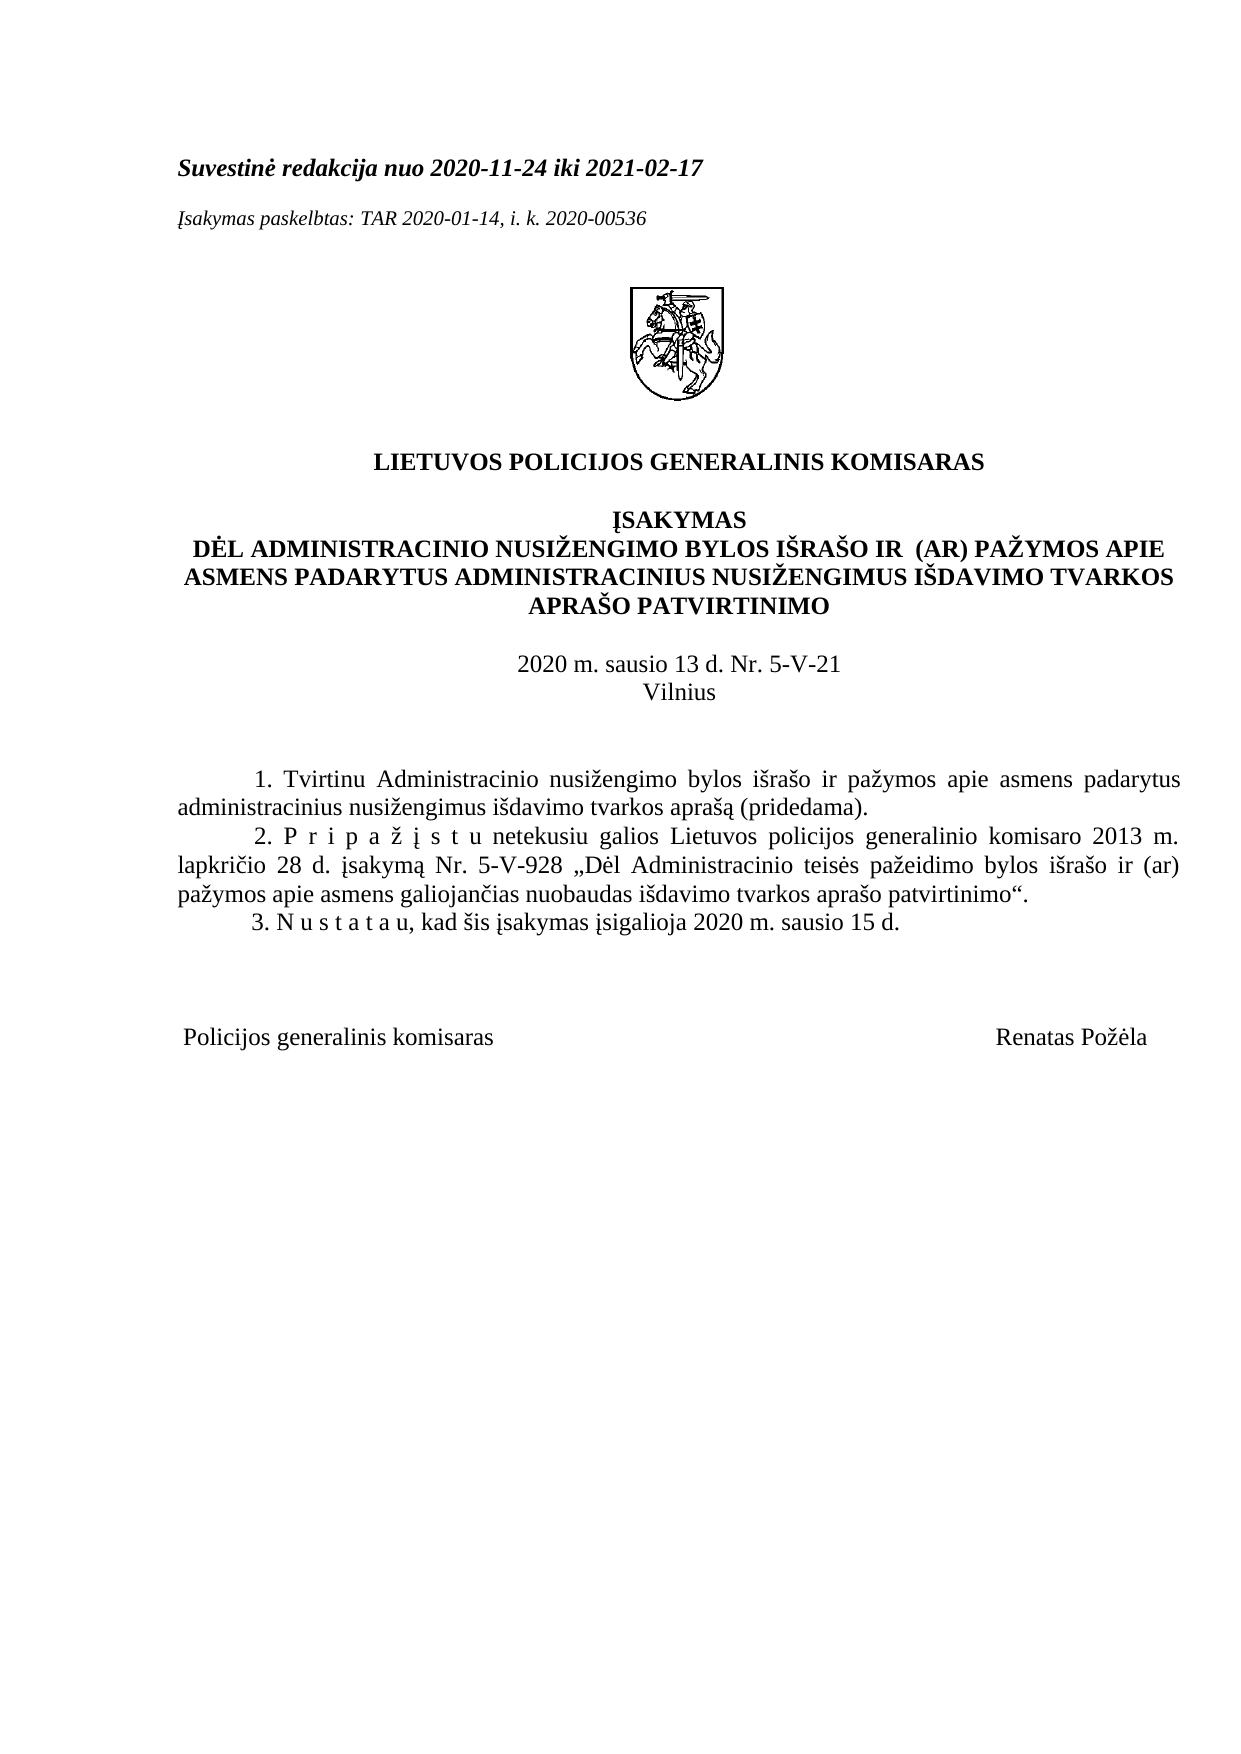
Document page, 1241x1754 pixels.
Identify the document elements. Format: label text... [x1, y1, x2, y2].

text Įsakymas paskelbtas: TAR 2020-01-14, i. k. 2020-00536 [177, 206, 1181, 229]
text LIETUVOS POLICIJOS GENERALINIS KOMISARAS [177, 447, 1181, 476]
text Policijos generalinis komisaras Renatas Požėla [183, 1022, 1181, 1051]
text 2. P r i p a ž į s t u netekusiu galios Lietuvos policijos generalinio komisaro 2013 m. lapkričio 28 d. įsakymą Nr. 5-V-928 „Dėl Administracinio teisės pažeidimo bylos išrašo ir (ar) pažymos apie asmens galiojančias nuobaudas išdavimo tvarkos aprašo patvirtinimo“. [177, 821, 1181, 907]
text ĮSAKYMAS [177, 505, 1181, 534]
text Suvestinė redakcija nuo 2020-11-24 iki 2021-02-17 [177, 153, 1181, 181]
text Vilnius [177, 677, 1181, 706]
text DĖL ADMINISTRACINIO NUSIŽENGIMO BYLOS IŠRAŠO IR (AR) pažymos APIE ASMENS padarytus ADMINISTRACINIUS NUSIŽENGIMUS IŠDAVIMO TVARKOS Aprašo patvirtinimo [177, 534, 1181, 620]
text 2020 m. sausio 13 d. Nr. 5-V-21 [177, 649, 1181, 677]
text 1. Tvirtinu Administracinio nusižengimo bylos išrašo ir pažymos apie asmens padarytus administracinius nusižengimus išdavimo tvarkos aprašą (pridedama). [177, 764, 1181, 821]
text 3. N u s t a t a u, kad šis įsakymas įsigalioja 2020 m. sausio 15 d. [177, 907, 1181, 936]
